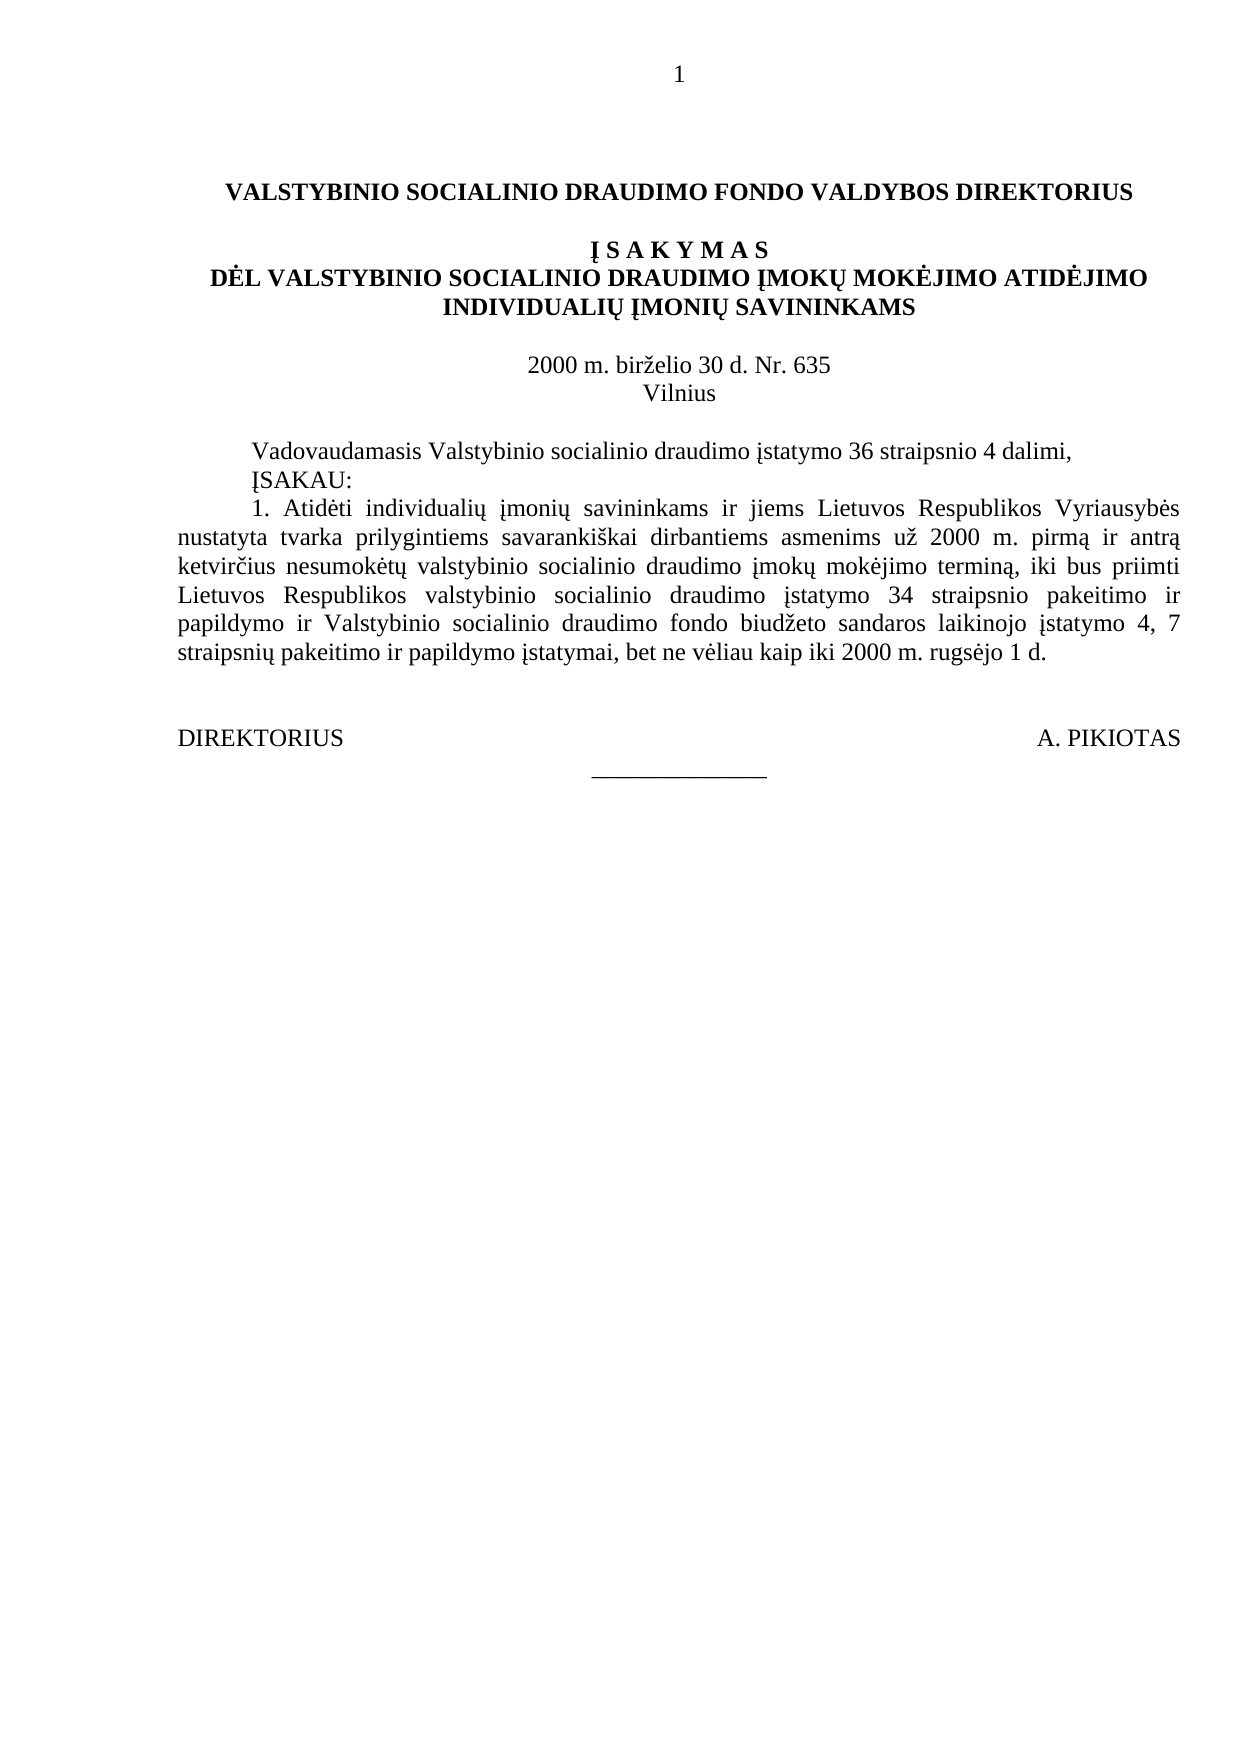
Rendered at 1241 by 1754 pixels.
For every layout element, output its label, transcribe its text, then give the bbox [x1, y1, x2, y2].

text 2000 m. birželio 30 d. Nr. 635 [177, 350, 1181, 378]
text ĮSAKAU: [177, 465, 1181, 493]
text VALSTYBINIO SOCIALINIO DRAUDIMO FONDO VALDYBOS DIREKTORIUS [177, 177, 1181, 206]
text DĖL VALSTYBINIO SOCIALINIO DRAUDIMO ĮMOKŲ MOKĖJIMO ATIDĖJIMO INDIVIDUALIŲ ĮMONIŲ SAVININKAMS [177, 263, 1181, 321]
text ______________ [177, 752, 1181, 781]
text 1. Atidėti individualių įmonių savininkams ir jiems Lietuvos Respublikos Vyriausybės nustatyta tvarka prilygintiems savarankiškai dirbantiems asmenims už 2000 m. pirmą ir antrą ketvirčius nesumokėtų valstybinio socialinio draudimo įmokų mokėjimo terminą, iki bus priimti Lietuvos Respublikos valstybinio socialinio draudimo įstatymo 34 straipsnio pakeitimo ir papildymo ir Valstybinio socialinio draudimo fondo biudžeto sandaros laikinojo įstatymo 4, 7 straipsnių pakeitimo ir papildymo įstatymai, bet ne vėliau kaip iki 2000 m. rugsėjo 1 d. [177, 493, 1181, 666]
text DIREKTORIUS A. PIKIOTAS [177, 723, 1181, 752]
text Vilnius [177, 378, 1181, 407]
text Vadovaudamasis Valstybinio socialinio draudimo įstatymo 36 straipsnio 4 dalimi, [177, 436, 1181, 465]
text Į S A K Y M A S [177, 235, 1181, 263]
